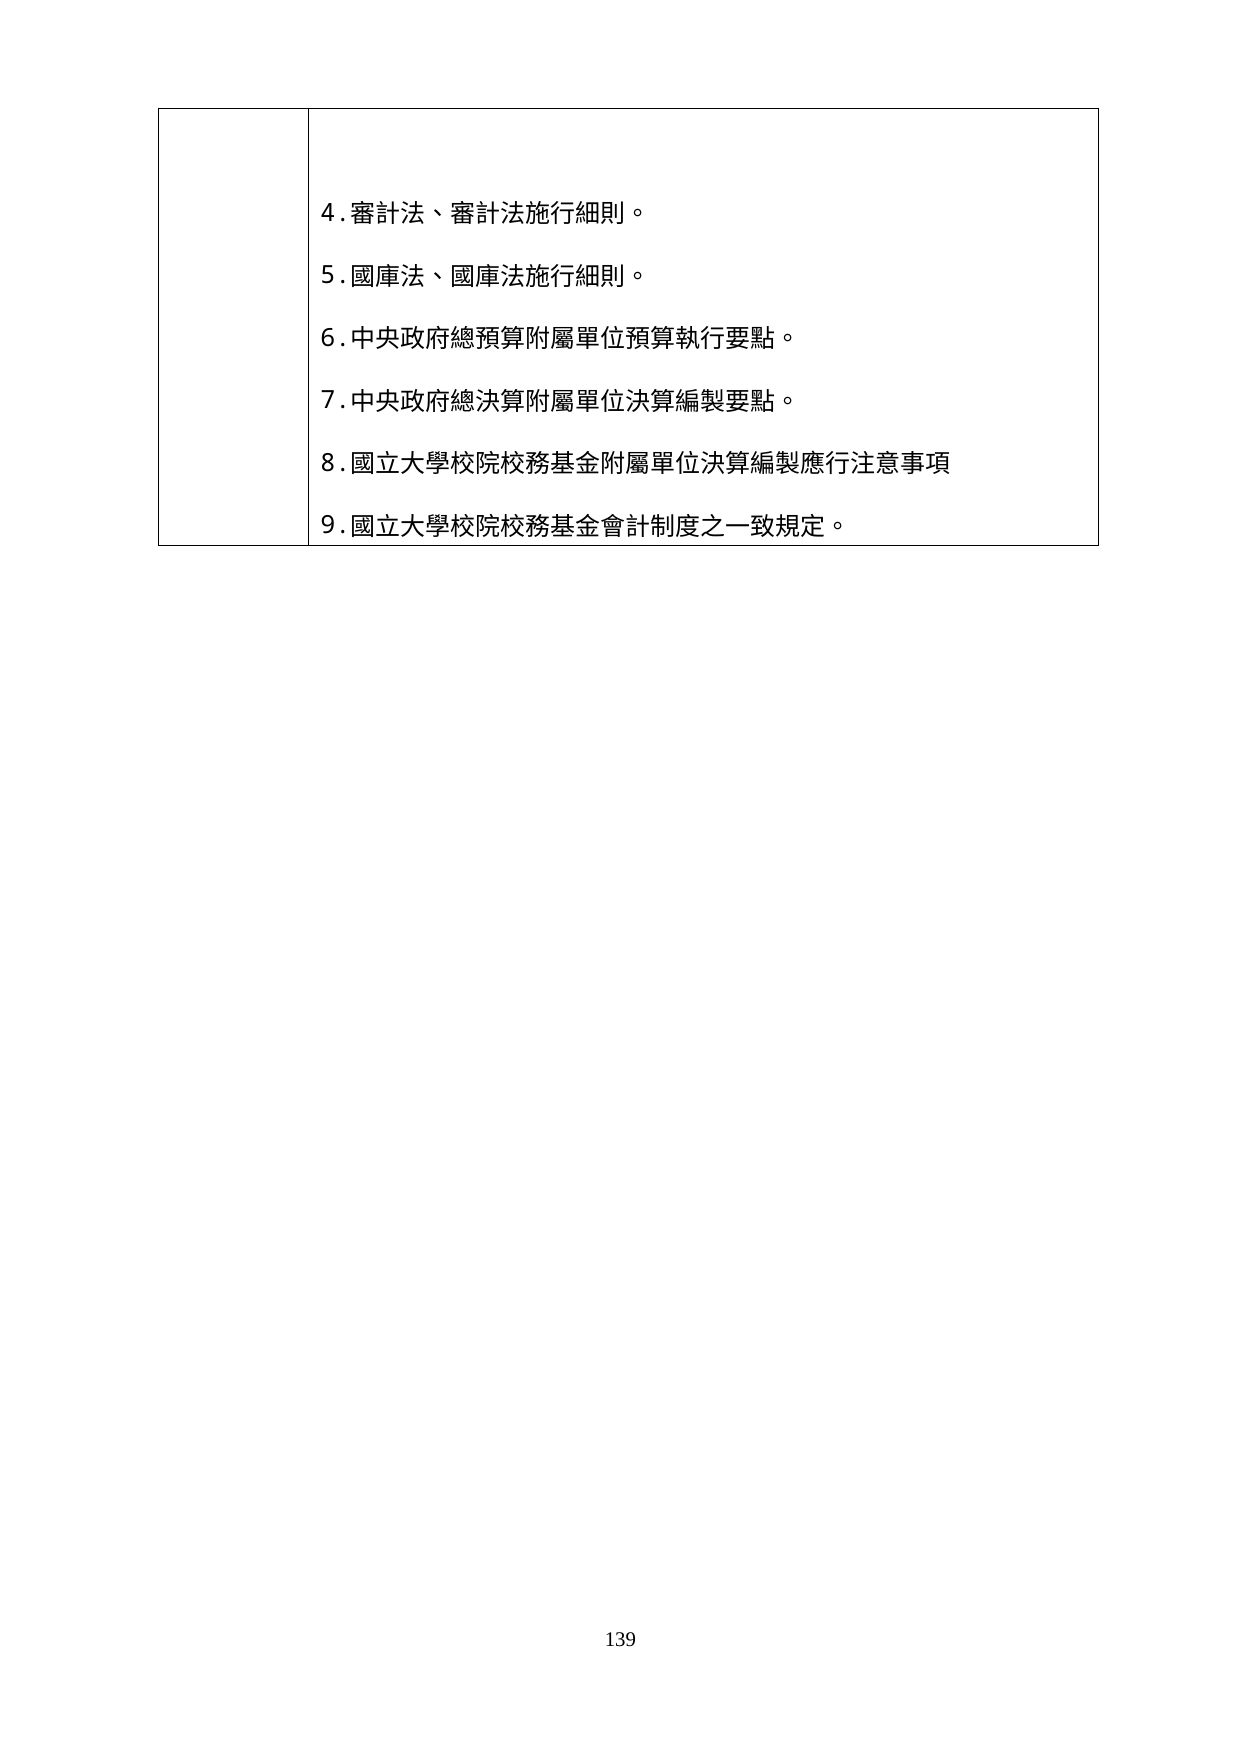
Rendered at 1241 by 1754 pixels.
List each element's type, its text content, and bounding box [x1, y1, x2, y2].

table_cell [159, 109, 308, 545]
table_cell 4.審計法、審計法施行細則。 5.國庫法、國庫法施行細則。 6.中央政府總預算附屬單位預算執行要點。 7.中央政府總決算附屬單位決算編製要點。 8.國立大學校院校務基金附屬單位決算編製應行注意事項 9.國立大學校院校務基金會計制度之一致規定。 [309, 109, 1098, 545]
